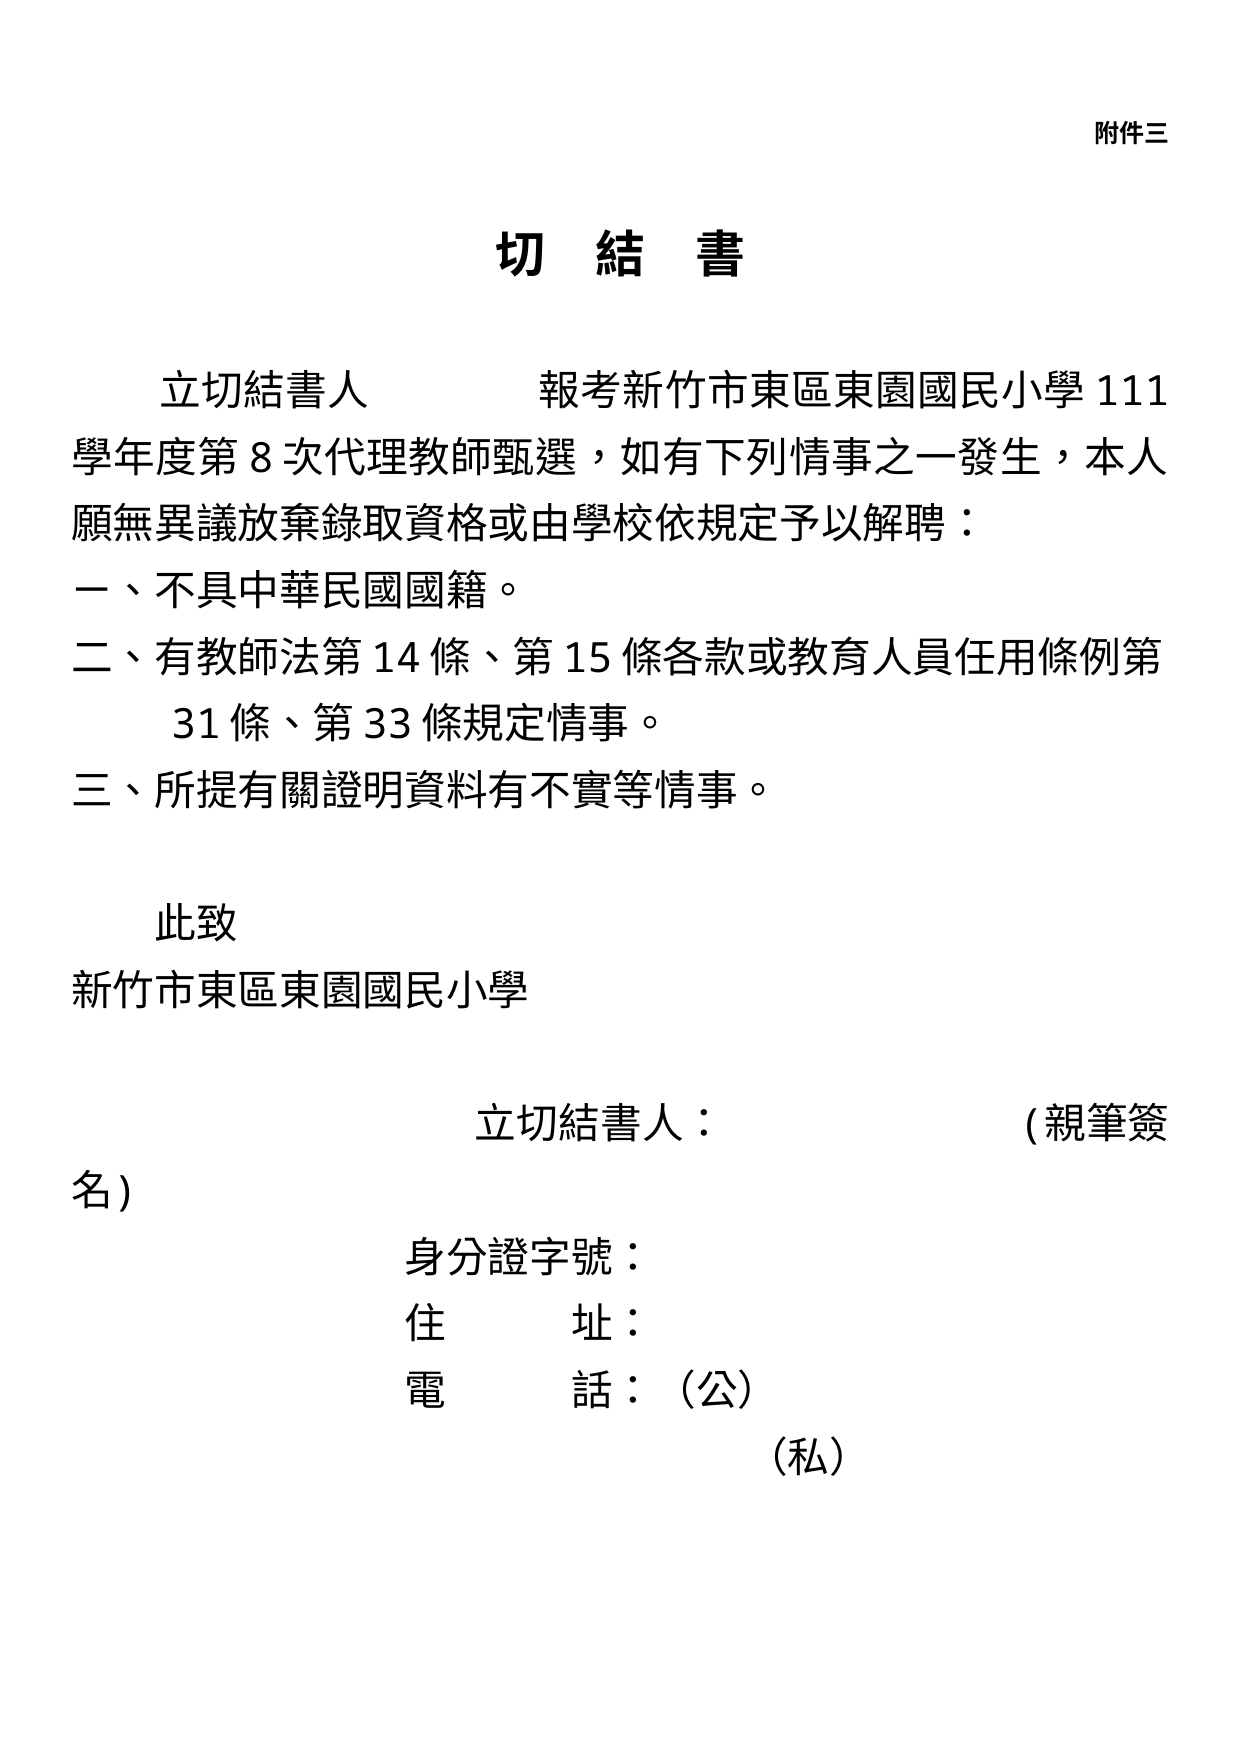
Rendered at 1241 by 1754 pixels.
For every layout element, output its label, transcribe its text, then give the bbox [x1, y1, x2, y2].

text 31條、第33條規定情事。 [71, 685, 1169, 752]
text 新竹市東區東園國民小學 [71, 952, 1169, 1019]
text 電 話：（公） [71, 1352, 1169, 1419]
text 切 結 書 [71, 219, 1169, 285]
text 此致 [71, 885, 1169, 952]
text 身分證字號： [71, 1219, 1169, 1285]
text 附件三 [71, 89, 1169, 152]
text 三、所提有關證明資料有不實等情事。 [71, 752, 1169, 819]
text （私） [71, 1419, 1169, 1485]
text 二、有教師法第14條、第15條各款或教育人員任用條例第 [71, 619, 1169, 685]
text 住 址： [71, 1285, 1169, 1352]
text 立切結書人 報考新竹市東區東園國民小學111學年度第8次代理教師甄選，如有下列情事之一發生，本人願無異議放棄錄取資格或由學校依規定予以解聘： [71, 352, 1169, 552]
text 立切結書人： (親筆簽名) [71, 1085, 1169, 1219]
text ㄧ、不具中華民國國籍。 [71, 552, 1169, 619]
